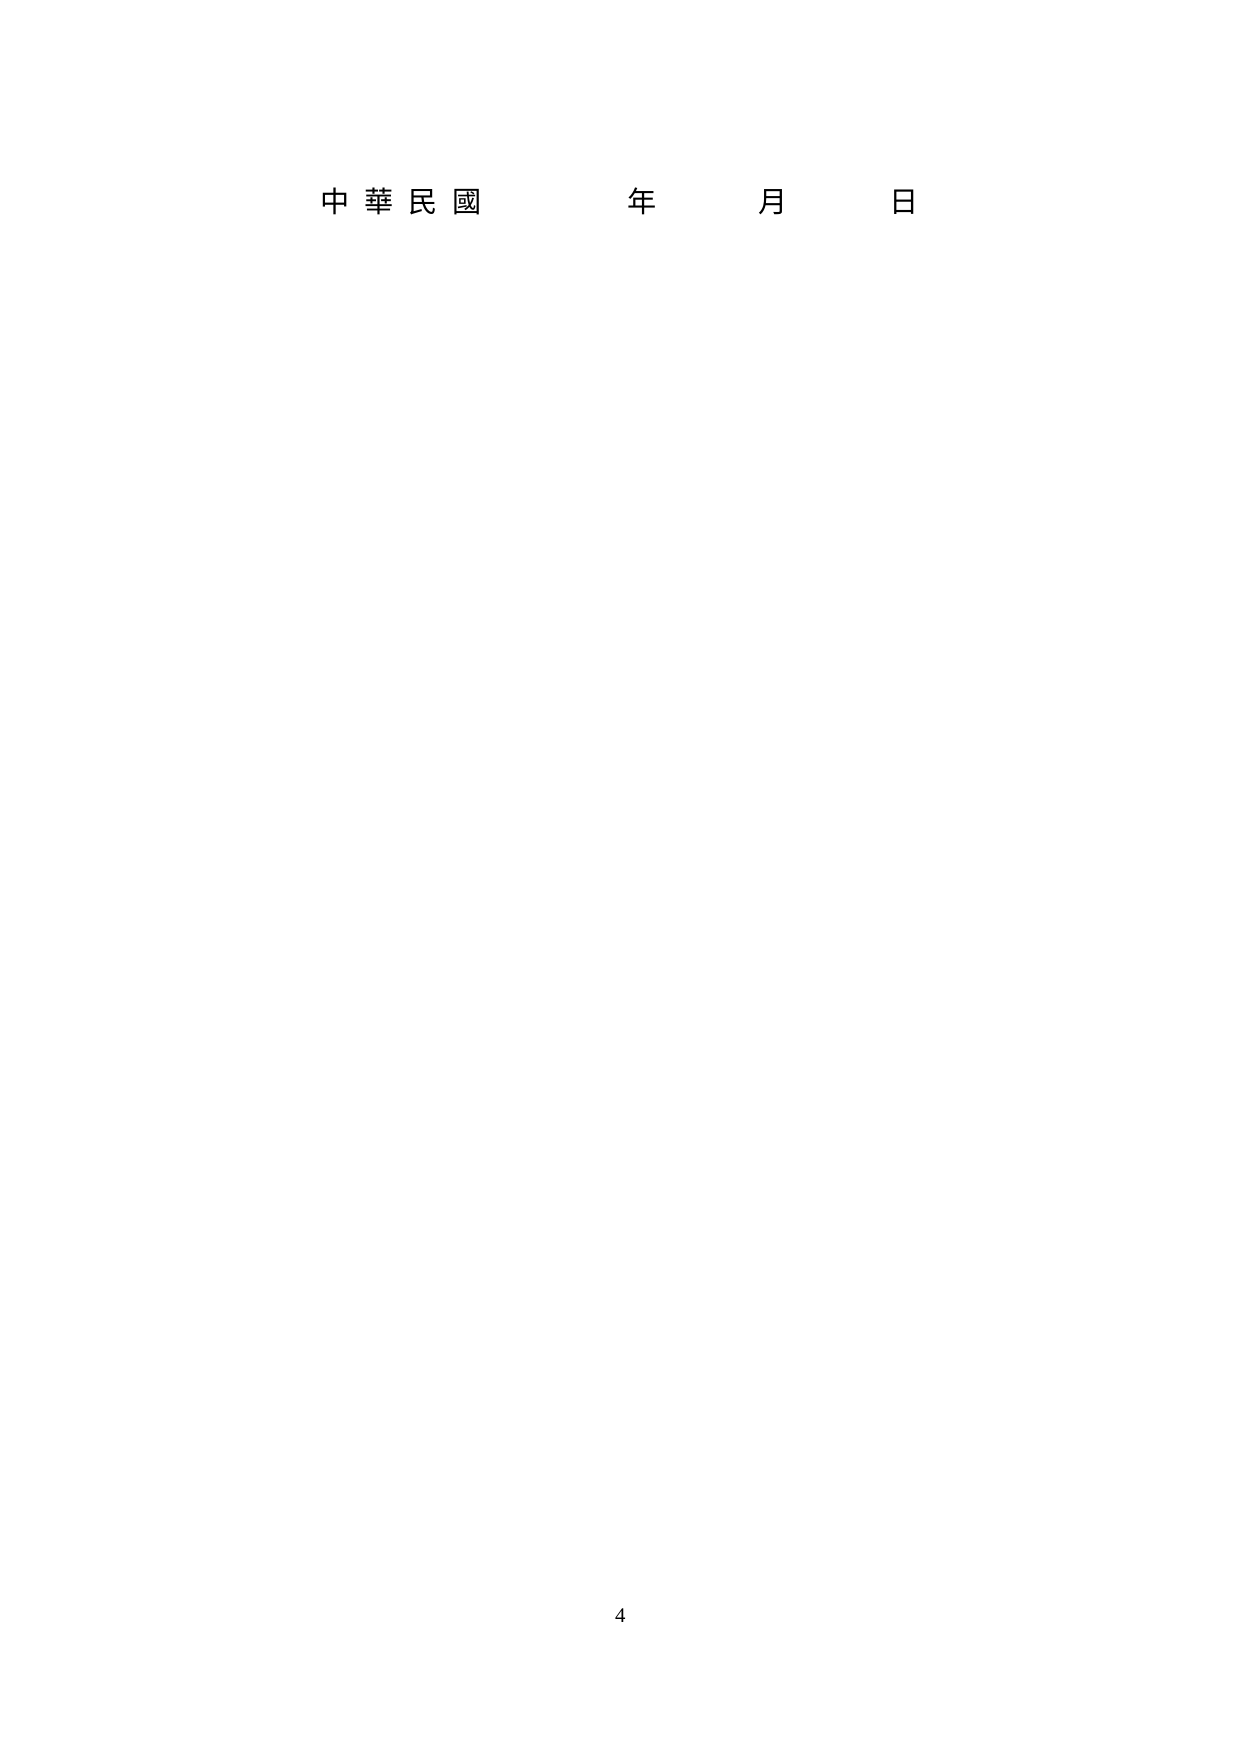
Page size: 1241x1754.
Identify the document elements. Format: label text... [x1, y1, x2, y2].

table_header 中 華 民 國 年 月 日 [188, 158, 1052, 221]
